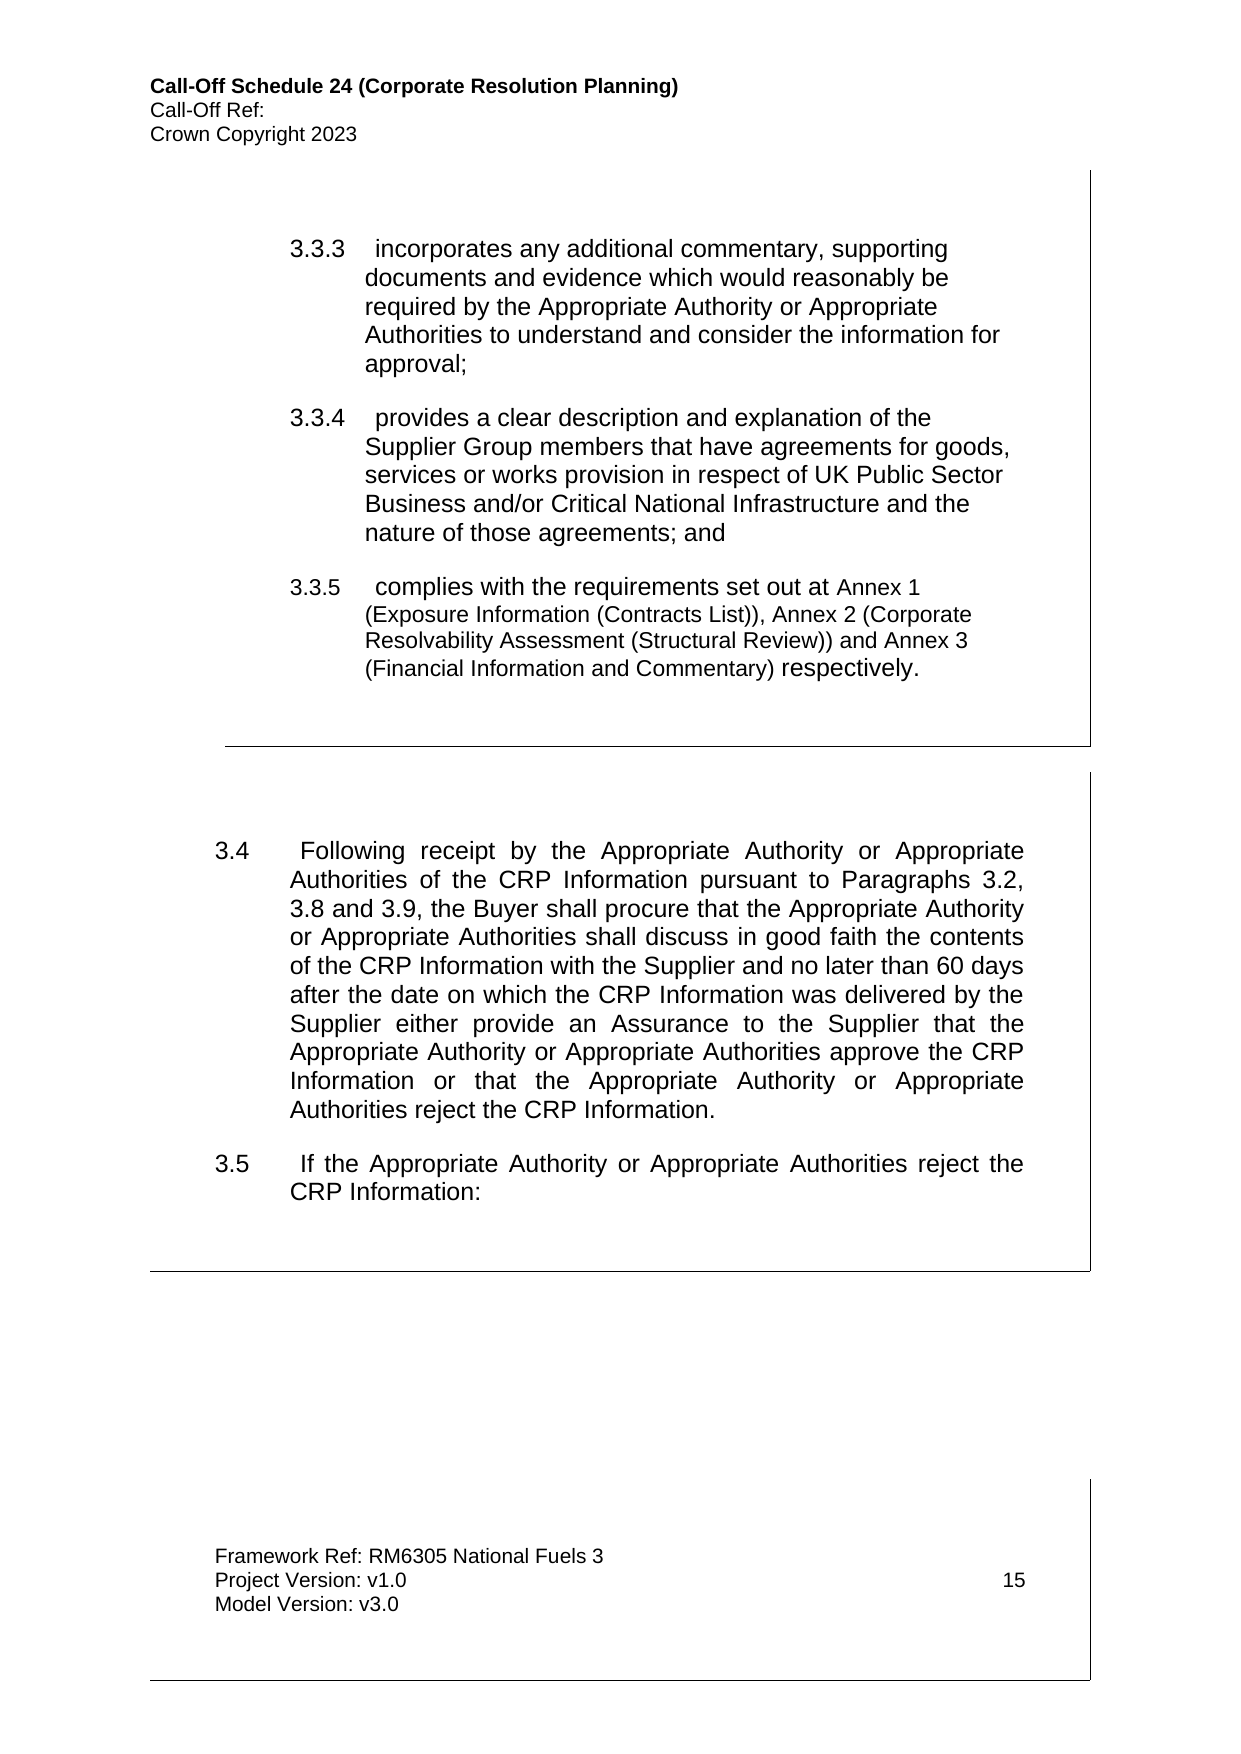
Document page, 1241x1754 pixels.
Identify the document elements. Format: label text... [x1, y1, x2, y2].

list provides a clear description and explanation of the Supplier Group members that have agreements for goods, services or works provision in respect of UK Public Sector Business and/or Critical National Infrastructure and the nature of those agreements; and [225, 338, 1090, 507]
list If the Appropriate Authority or Appropriate Authorities reject the CRP Information: [150, 1084, 1090, 1271]
list Following receipt by the Appropriate Authority or Appropriate Authorities of the CRP Information pursuant to Paragraphs 3.2, 3.8 and 3.9, the Buyer shall procure that the Appropriate Authority or Appropriate Authorities shall discuss in good faith the contents of the CRP Information with the Supplier and no later than 60 days after the date on which the CRP Information was delivered by the Supplier either provide an Assurance to the Supplier that the Appropriate Authority or Appropriate Authorities approve the CRP Information or that the Appropriate Authority or Appropriate Authorities reject the CRP Information. [150, 772, 1090, 1084]
list incorporates any additional commentary, supporting documents and evidence which would reasonably be required by the Appropriate Authority or Appropriate Authorities to understand and consider the information for approval; [225, 170, 1090, 338]
list complies with the requirements set out at Annex 1 (Exposure Information (Contracts List)), Annex 2 (Corporate Resolvability Assessment (Structural Review)) and Annex 3 (Financial Information and Commentary) respectively. [225, 507, 1090, 746]
